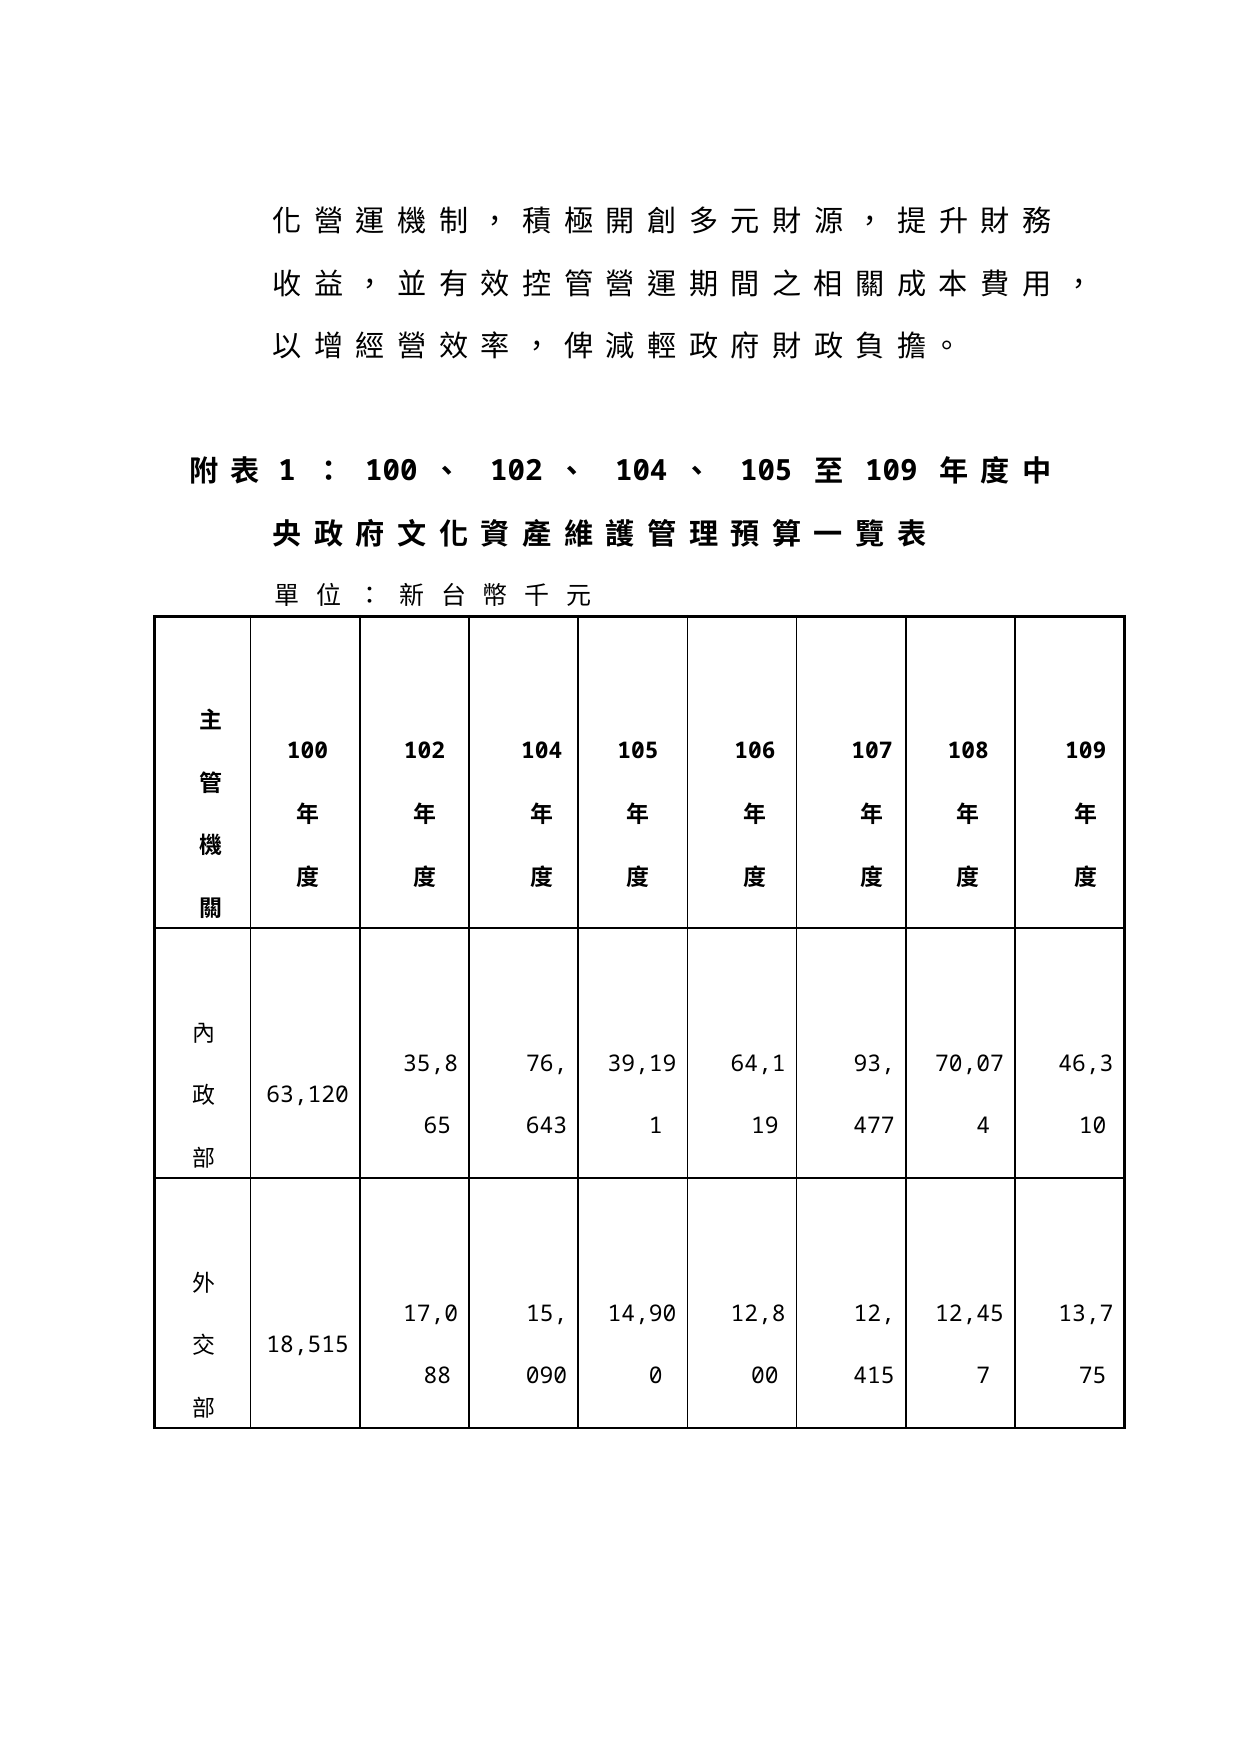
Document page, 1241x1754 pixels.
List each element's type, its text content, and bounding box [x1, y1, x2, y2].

text 綜上，古蹟與歷史建築等文化資產修復及再利用計畫之目標，雖然非以營利為導向，惟鑑於政府財政資源有限，各項計畫之營運管理單位允宜預為籌謀，加強營運規劃與強化營運機制，積極開創多元財源，提升財務收益，並有效控管營運期間之相關成本費用，以增經營效率，俾減輕政府財政負擔。 [242, 177, 1058, 365]
table_cell 13,775 [1016, 1179, 1123, 1427]
table_cell 18,515 [251, 1179, 359, 1427]
table_cell 76,643 [470, 929, 577, 1177]
table_cell 外交部 [156, 1179, 250, 1427]
table_header 108年度 [907, 618, 1014, 927]
table_cell 12,415 [797, 1179, 905, 1427]
table_header 100年度 [251, 618, 359, 927]
table_cell 17,088 [361, 1179, 468, 1427]
table_cell 64,119 [688, 929, 796, 1177]
table_cell 12,800 [688, 1179, 796, 1427]
table_cell 15,090 [470, 1179, 577, 1427]
table_header 109年度 [1016, 618, 1123, 927]
table_header 104年度 [470, 618, 577, 927]
table_cell 12,457 [907, 1179, 1014, 1427]
table_header 107年度 [797, 618, 905, 927]
table_header 102年度 [361, 618, 468, 927]
text 附表1：100、102、104、105至109年度中央政府文化資產維護管理預算一覽表 單位：新台幣千元 [148, 427, 1058, 615]
table_cell 14,900 [579, 1179, 687, 1427]
table_cell 35,865 [361, 929, 468, 1177]
table_header 105年度 [579, 618, 687, 927]
table_cell 63,120 [251, 929, 359, 1177]
table_header 主管 機關 [156, 618, 250, 927]
table_cell 內政部 [156, 929, 250, 1177]
table_cell 39,191 [579, 929, 687, 1177]
table_cell 46,310 [1016, 929, 1123, 1177]
table_header 106年度 [688, 618, 796, 927]
table_cell 93,477 [797, 929, 905, 1177]
table_cell 70,074 [907, 929, 1014, 1177]
